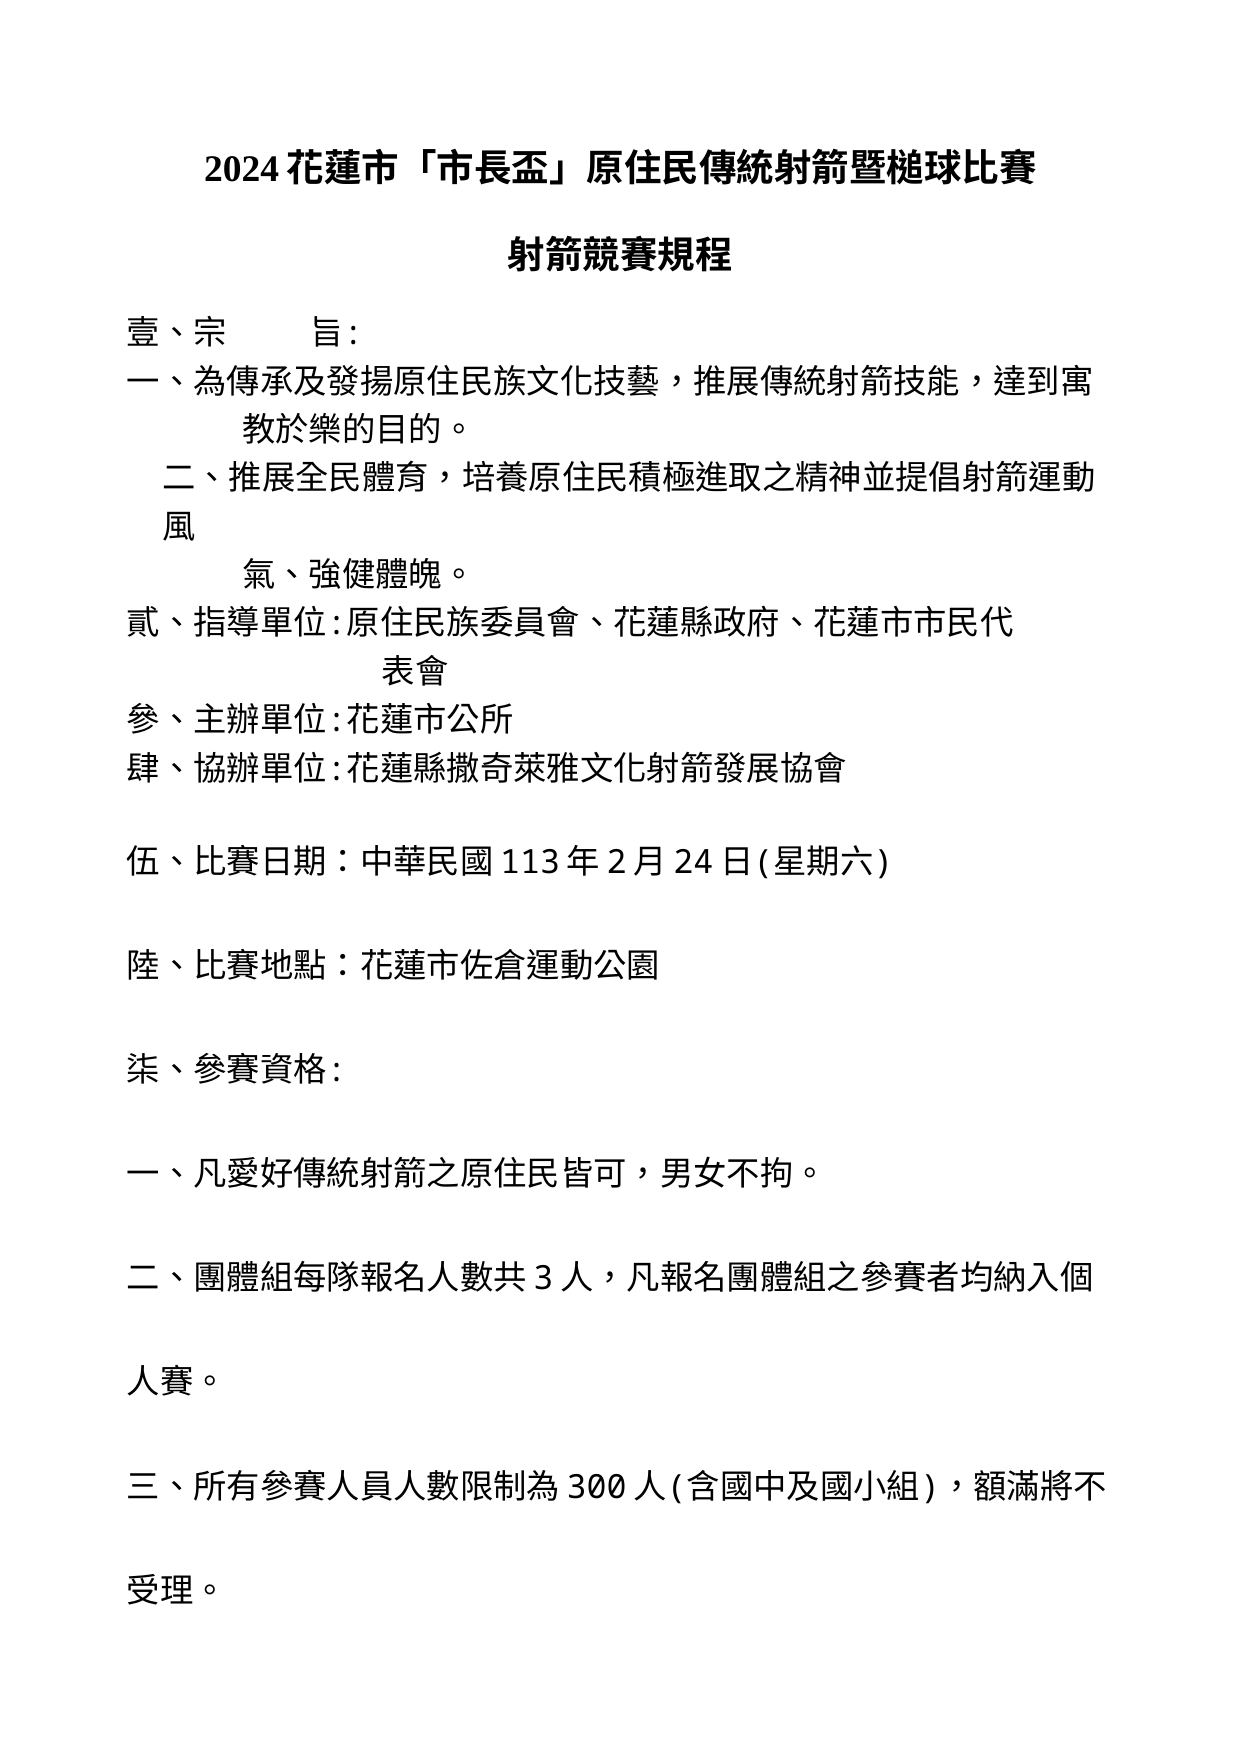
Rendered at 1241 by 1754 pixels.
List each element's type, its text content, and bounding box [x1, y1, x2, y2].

list 指導單位:原住民族委員會、花蓮縣政府、花蓮市市民代 [126, 596, 1114, 644]
text 表會 [201, 644, 1114, 693]
list 為傳承及發揚原住民族文化技藝，推展傳統射箭技能，達到寓 [126, 354, 1114, 403]
list 比賽日期：中華民國113年2月24日(星期六) [126, 790, 1114, 894]
list 比賽地點：花蓮市佐倉運動公園 [126, 894, 1114, 998]
list 團體組每隊報名人數共3人，凡報名團體組之參賽者均納入個人賽。 [126, 1206, 1114, 1415]
list 協辦單位:花蓮縣撒奇萊雅文化射箭發展協會 [126, 741, 1114, 790]
text 教於樂的目的。 [162, 403, 1114, 451]
list 所有參賽人員人數限制為300人(含國中及國小組)，額滿將不受理。 [126, 1415, 1114, 1623]
text 二、推展全民體育，培養原住民積極進取之精神並提倡射箭運動風 [162, 451, 1114, 548]
list 宗 旨: [126, 306, 1114, 354]
list 主辦單位:花蓮市公所 [126, 693, 1114, 741]
list 凡愛好傳統射箭之原住民皆可，男女不拘。 [126, 1102, 1114, 1206]
text 氣、強健體魄。 [162, 548, 1114, 596]
text 2024花蓮市「市長盃」原住民傳統射箭暨槌球比賽 [126, 131, 1114, 193]
text 射箭競賽規程 [126, 218, 1114, 281]
list 參賽資格: [126, 998, 1114, 1102]
